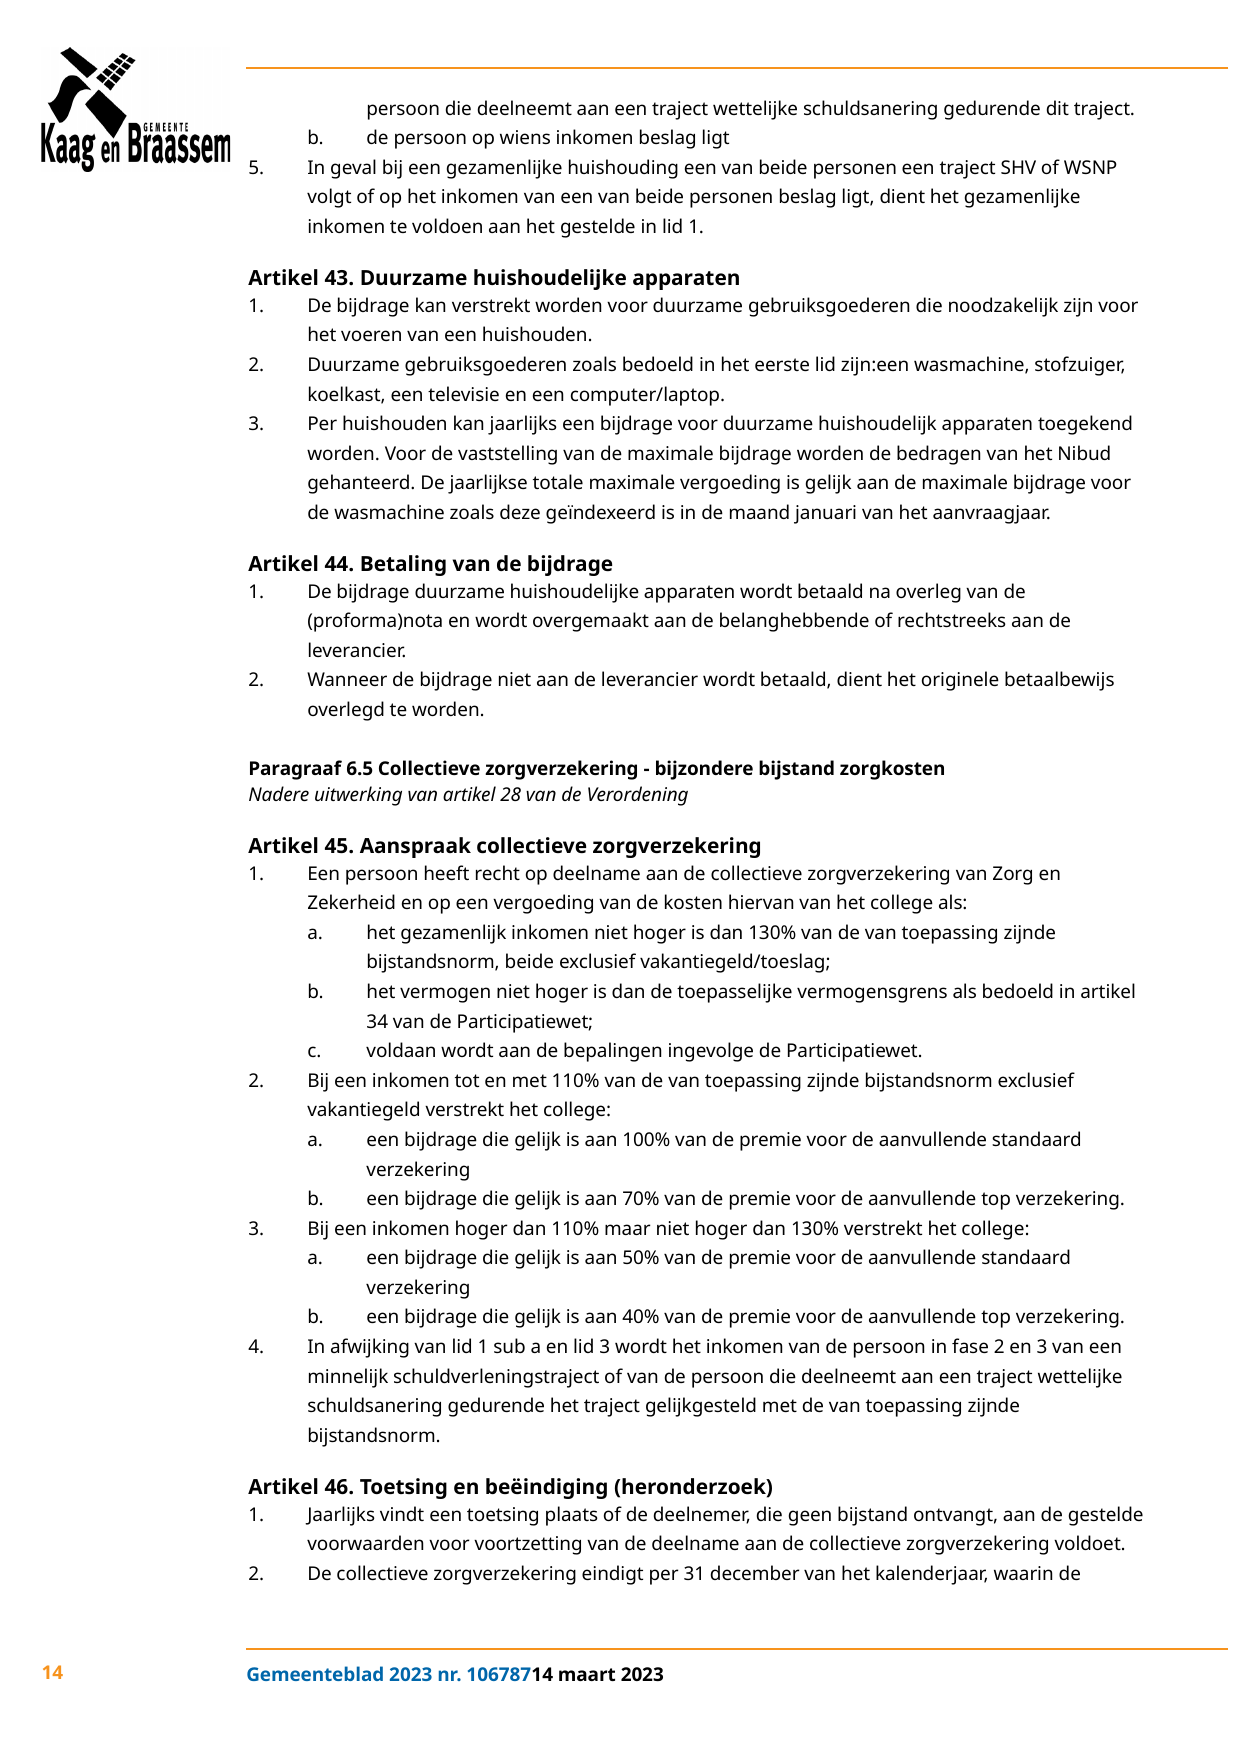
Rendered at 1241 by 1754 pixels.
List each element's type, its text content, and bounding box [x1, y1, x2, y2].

list De bijdrage kan verstrekt worden voor duurzame gebruiksgoederen die noodzakelijk zijn voor het voeren van een huishouden. [248, 292, 1152, 347]
list Een persoon heeft recht op deelname aan de collectieve zorgverzekering van Zorg en Zekerheid en op een vergoeding van de kosten hiervan van het college als: [248, 860, 1152, 915]
text Paragraaf 6.5 Collectieve zorgverzekering - bijzondere bijstand zorgkosten [248, 755, 1152, 781]
list De collectieve zorgverzekering eindigt per 31 december van het kalenderjaar, waarin de [248, 1560, 1152, 1586]
list Bij een inkomen tot en met 110% van de van toepassing zijnde bijstandsnorm exclusief vakantiegeld verstrekt het college: [248, 1067, 1152, 1122]
list het vermogen niet hoger is dan de toepasselijke vermogensgrens als bedoeld in artikel 34 van de Participatiewet; [307, 978, 1152, 1034]
list Bij een inkomen hoger dan 110% maar niet hoger dan 130% verstrekt het college: [248, 1215, 1152, 1241]
list een bijdrage die gelijk is aan 70% van de premie voor de aanvullende top verzekering. [307, 1185, 1152, 1211]
text Nadere uitwerking van artikel 28 van de Verordening [248, 781, 1152, 807]
list de persoon op wiens inkomen beslag ligt [307, 124, 1152, 150]
list Duurzame gebruiksgoederen zoals bedoeld in het eerste lid zijn:een wasmachine, stofzuiger, koelkast, een televisie en een computer/laptop. [248, 351, 1152, 406]
text Artikel 44. Betaling van de bijdrage [248, 549, 1152, 578]
text Artikel 45. Aanspraak collectieve zorgverzekering [248, 832, 1152, 860]
picture [41, 47, 231, 172]
list een bijdrage die gelijk is aan 50% van de premie voor de aanvullende standaard verzekering [307, 1244, 1152, 1300]
list een bijdrage die gelijk is aan 40% van de premie voor de aanvullende top verzekering. [307, 1304, 1152, 1329]
list een bijdrage die gelijk is aan 100% van de premie voor de aanvullende standaard verzekering [307, 1126, 1152, 1182]
list Jaarlijks vindt een toetsing plaats of de deelnemer, die geen bijstand ontvangt, aan de gestelde voorwaarden voor voortzetting van de deelname aan de collectieve zorgverzekering voldoet. [248, 1501, 1152, 1556]
list In geval bij een gezamenlijke huishouding een van beide personen een traject SHV of WSNP volgt of op het inkomen van een van beide personen beslag ligt, dient het gezamenlijke inkomen te voldoen aan het gestelde in lid 1. [248, 154, 1152, 239]
list Wanneer de bijdrage niet aan de leverancier wordt betaald, dient het originele betaalbewijs overlegd te worden. [248, 667, 1152, 722]
list Per huishouden kan jaarlijks een bijdrage voor duurzame huishoudelijk apparaten toegekend worden. Voor de vaststelling van de maximale bijdrage worden de bedragen van het Nibud gehanteerd. De jaarlijkse totale maximale vergoeding is gelijk aan de maximale bijdrage voor de wasmachine zoals deze geïndexeerd is in de maand januari van het aanvraagjaar. [248, 410, 1152, 525]
text Artikel 43. Duurzame huishoudelijke apparaten [248, 263, 1152, 292]
list In afwijking van lid 1 sub a en lid 3 wordt het inkomen van de persoon in fase 2 en 3 van een minnelijk schuldverleningstraject of van de persoon die deelneemt aan een traject wettelijke schuldsanering gedurende het traject gelijkgesteld met de van toepassing zijnde bijstandsnorm. [248, 1333, 1152, 1448]
list persoon die deelneemt aan een traject wettelijke schuldsanering gedurende dit traject. [307, 95, 1152, 121]
list voldaan wordt aan de bepalingen ingevolge de Participatiewet. [307, 1037, 1152, 1063]
list het gezamenlijk inkomen niet hoger is dan 130% van de van toepassing zijnde bijstandsnorm, beide exclusief vakantiegeld/toeslag; [307, 919, 1152, 974]
list De bijdrage duurzame huishoudelijke apparaten wordt betaald na overleg van de (proforma)nota en wordt overgemaakt aan de belanghebbende of rechtstreeks aan de leverancier. [248, 578, 1152, 663]
text Artikel 46. Toetsing en beëindiging (heronderzoek) [248, 1472, 1152, 1501]
